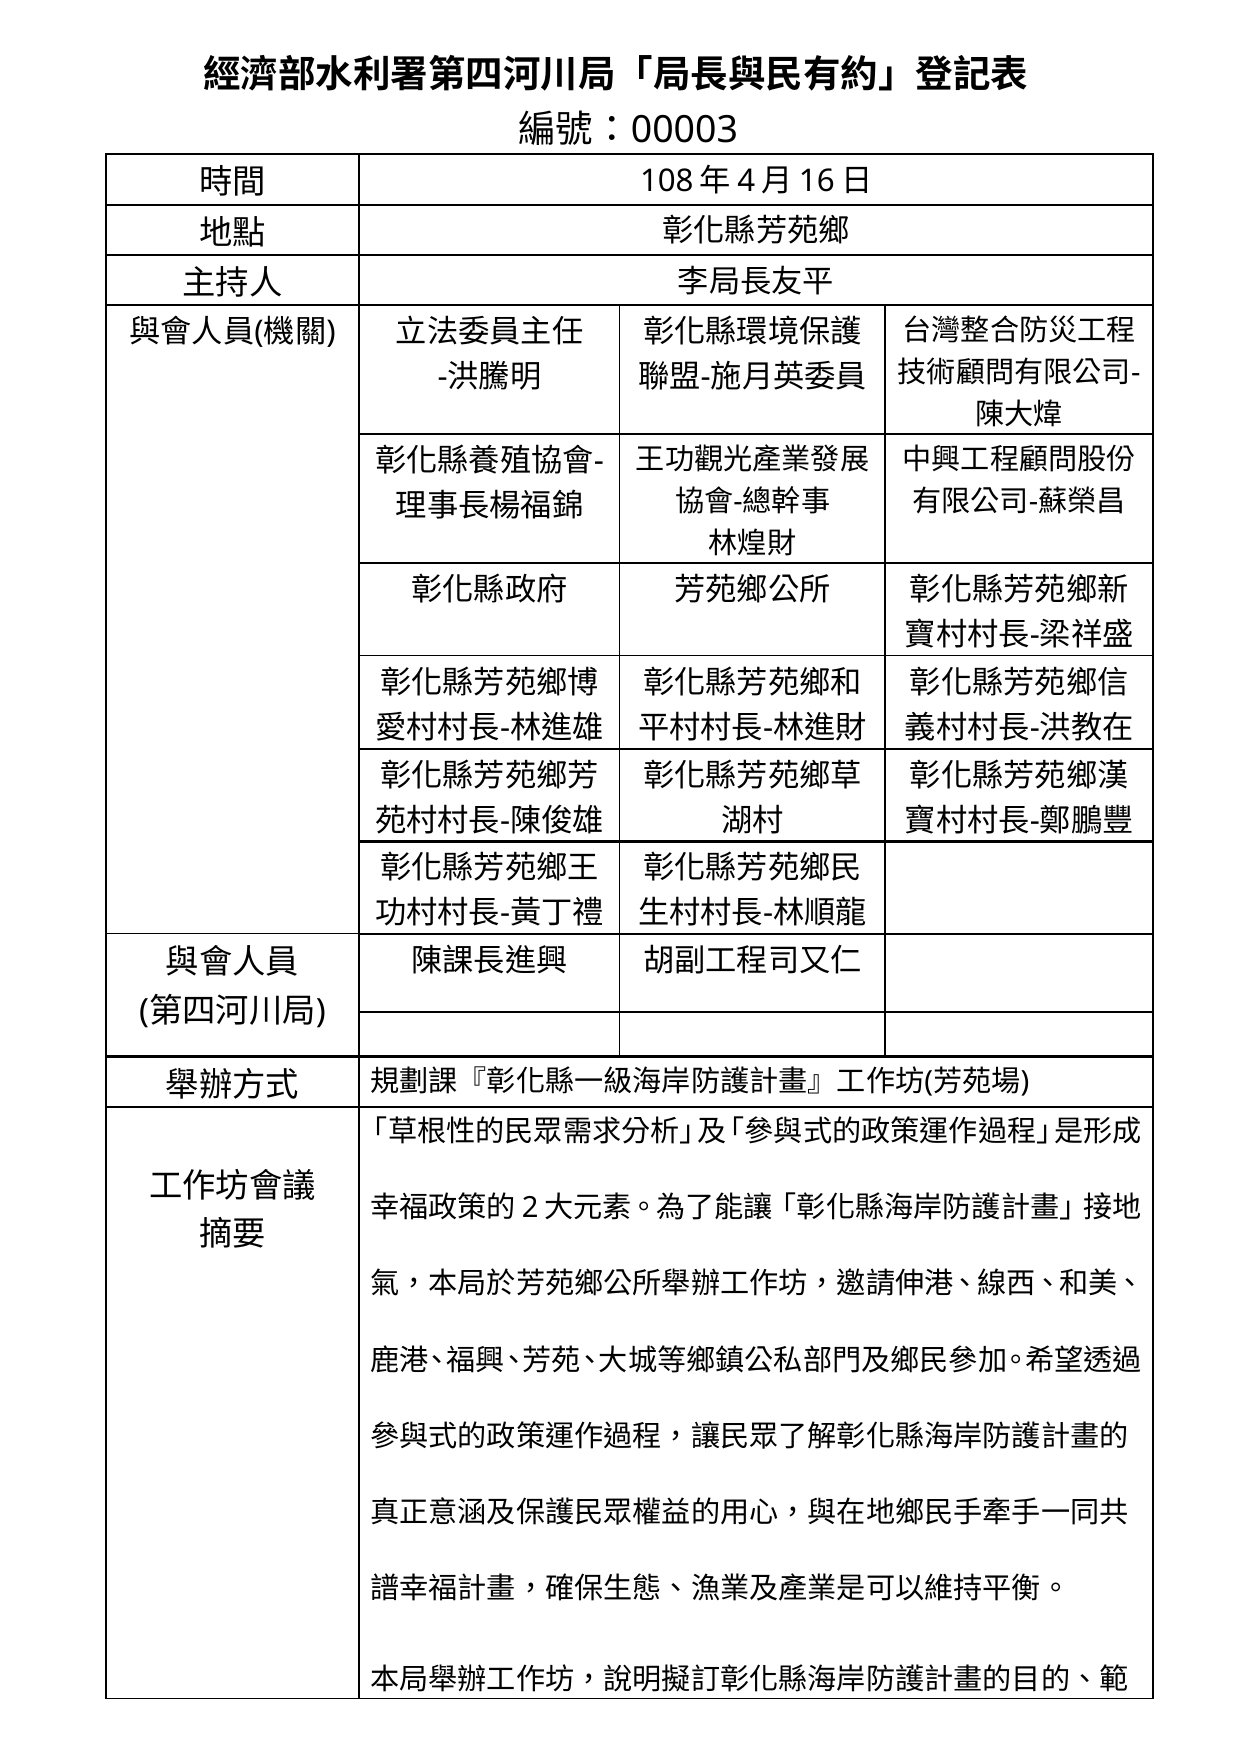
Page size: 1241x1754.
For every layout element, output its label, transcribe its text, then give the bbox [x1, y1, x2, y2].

table_cell 彰化縣芳苑鄉芳苑村村長-陳俊雄 [360, 750, 619, 840]
table_cell 彰化縣芳苑鄉民生村村長-林順龍 [620, 843, 884, 933]
text 編號：00003 [118, 99, 1122, 153]
text 經濟部水利署第四河川局「局長與民有約」登記表 [118, 44, 1122, 99]
table_cell [620, 1013, 884, 1055]
table_cell 彰化縣環境保護聯盟-施月英委員 [620, 306, 884, 433]
table_cell 地點 [107, 206, 358, 254]
table_cell [360, 1013, 619, 1055]
table_cell 彰化縣芳苑鄉信義村村長-洪教在 [886, 656, 1152, 748]
table_cell 彰化縣養殖協會-理事長楊福錦 [360, 435, 619, 562]
table_cell 主持人 [107, 256, 358, 304]
table_cell 「草根性的民眾需求分析」及「參與式的政策運作過程」是形成幸福政策的2大元素。為了能讓「彰化縣海岸防護計畫」接地氣，本局於芳苑鄉公所舉辦工作坊，邀請伸港、線西、和美、鹿港、福興、芳苑、大城等鄉鎮公私部門及鄉民參加。希望透過參與式的政策運作過程，讓民眾了解彰化縣海岸防護計畫的真正意涵及保護民眾權益的用心，與在地鄉民手牽手一同共譜幸福計畫，確保生態、漁業及產業是可以維持平衡。 本局舉辦工作坊，說明擬訂彰化縣海岸防護計畫的目的、範 [360, 1108, 1152, 1698]
table_cell 立法委員主任 -洪騰明 [360, 306, 619, 433]
table_cell 胡副工程司又仁 [620, 935, 884, 1011]
table_cell 彰化縣政府 [360, 564, 619, 655]
table_cell 彰化縣芳苑鄉和平村村長-林進財 [620, 656, 884, 748]
table_cell 彰化縣芳苑鄉新寶村村長-梁祥盛 [886, 564, 1152, 655]
table_cell 彰化縣芳苑鄉 [360, 206, 1152, 254]
table_cell 台灣整合防災工程技術顧問有限公司-陳大煒 [886, 306, 1152, 433]
table_cell 規劃課『彰化縣一級海岸防護計畫』工作坊(芳苑場) [360, 1058, 1152, 1106]
table_cell 李局長友平 [360, 256, 1152, 304]
table_header 時間 [107, 155, 358, 203]
table_cell 彰化縣芳苑鄉王功村村長-黃丁禮 [360, 843, 619, 933]
table_cell 工作坊會議 摘要 [107, 1108, 358, 1698]
table_cell 彰化縣芳苑鄉草湖村 [620, 750, 884, 840]
table_cell [886, 1013, 1152, 1055]
table_cell 舉辦方式 [107, 1058, 358, 1106]
table_cell 陳課長進興 [360, 935, 619, 1011]
table_cell 王功觀光產業發展協會-總幹事 林煌財 [620, 435, 884, 562]
table_cell 中興工程顧問股份有限公司-蘇榮昌 [886, 435, 1152, 562]
table_cell 與會人員 (第四河川局) [107, 934, 358, 1055]
table_cell 彰化縣芳苑鄉博愛村村長-林進雄 [360, 656, 619, 748]
table_cell 芳苑鄉公所 [620, 564, 884, 655]
table_cell [886, 935, 1152, 1011]
table_cell [886, 843, 1152, 933]
table_header 108年4月16日 [360, 155, 1152, 203]
table_cell 彰化縣芳苑鄉漢寶村村長-鄭鵬豐 [886, 750, 1152, 840]
table_cell 與會人員(機關) [107, 306, 358, 933]
